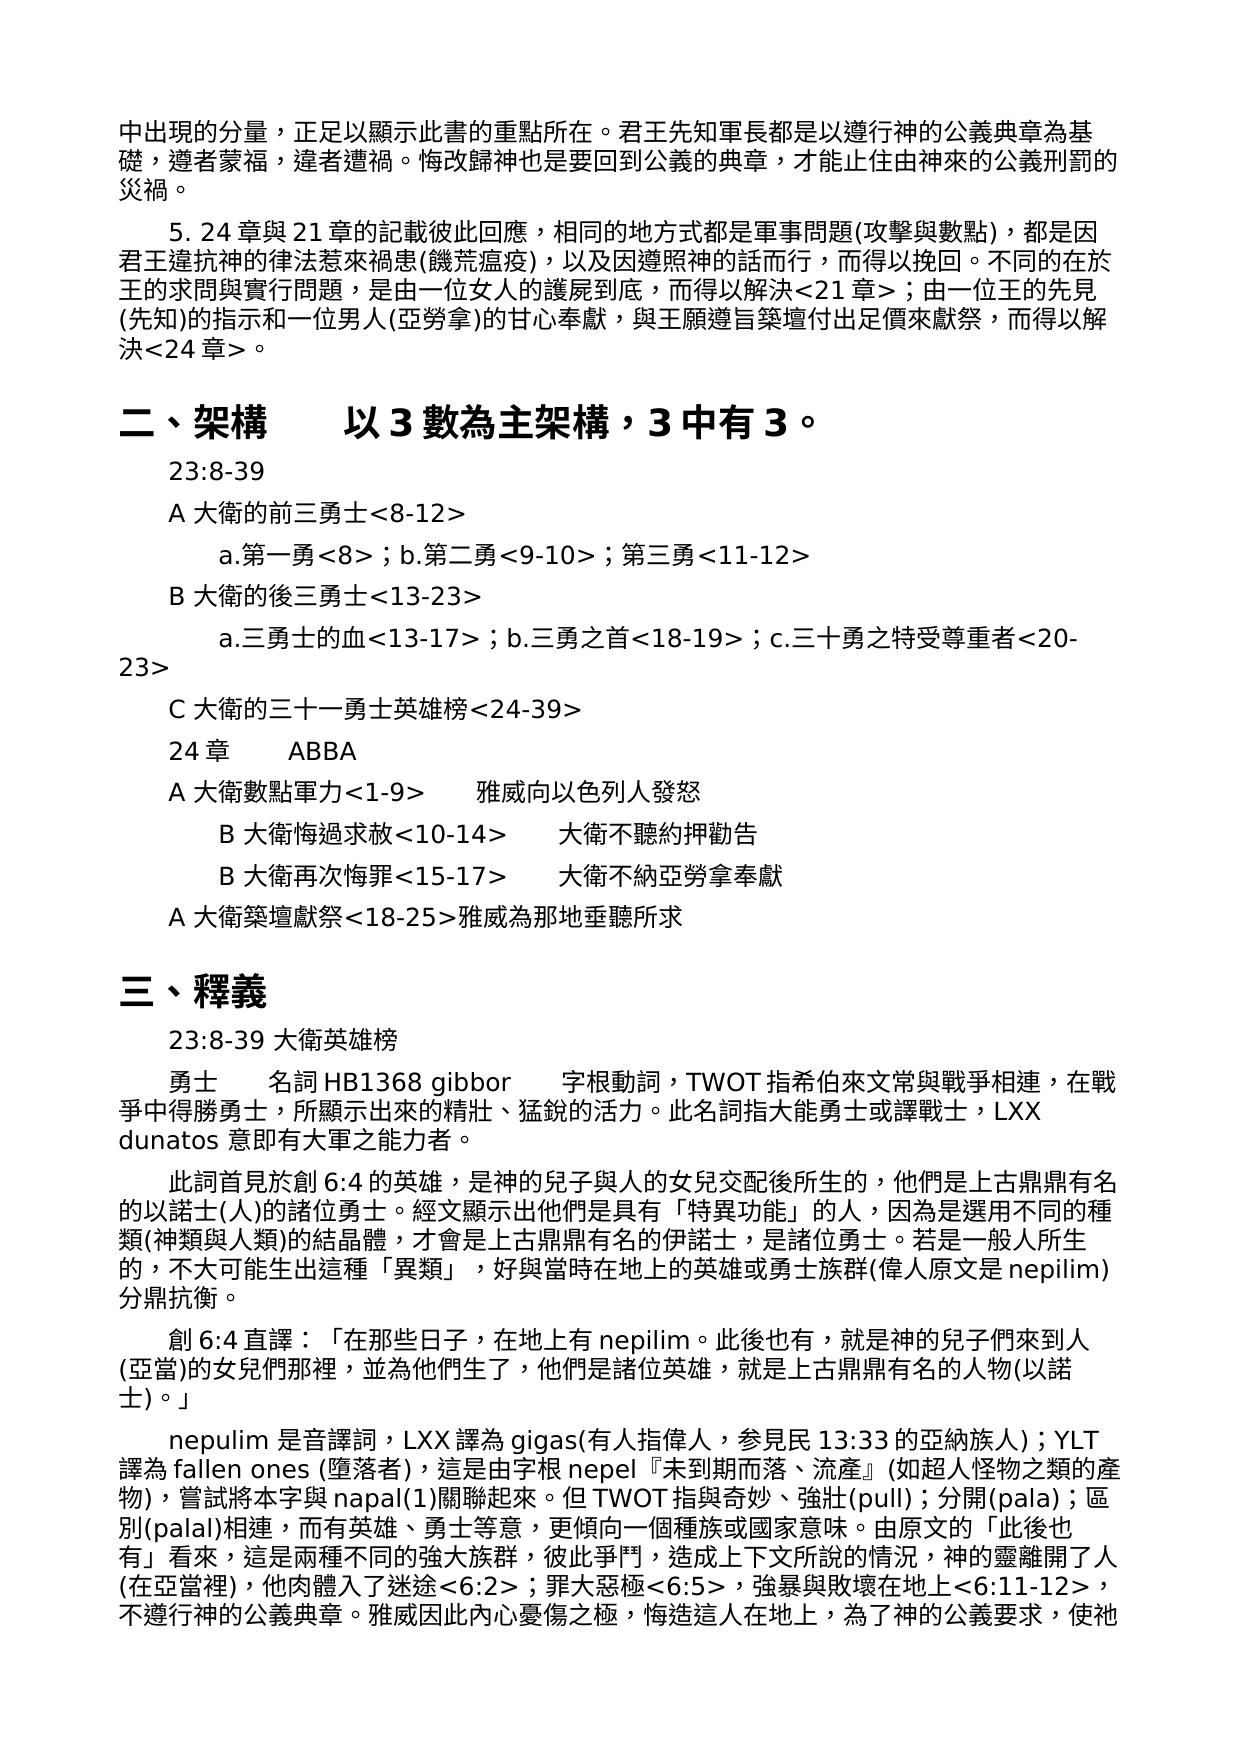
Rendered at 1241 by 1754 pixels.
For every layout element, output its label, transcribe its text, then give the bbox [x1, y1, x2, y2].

text A 大衛的前三勇士<8-12> [118, 499, 1122, 528]
text 23:8-39 大衛英雄榜 [118, 1026, 1122, 1055]
text A 大衛築壇獻祭<18-25>雅威為那地垂聽所求 [118, 903, 1122, 933]
text 24章 ABBA [118, 737, 1122, 766]
text A 大衛數點軍力<1-9> 雅威向以色列人發怒 [118, 778, 1122, 808]
text 5. 24章與21章的記載彼此回應，相同的地方式都是軍事問題(攻擊與數點)，都是因君王違抗神的律法惹來禍患(饑荒瘟疫)，以及因遵照神的話而行，而得以挽回。不同的在於王的求問與實行問題，是由一位女人的護屍到底，而得以解決<21章>；由一位王的先見(先知)的指示和一位男人(亞勞拿)的甘心奉獻，與王願遵旨築壇付出足價來獻祭，而得以解決<24章>。 [118, 218, 1122, 364]
text 中出現的分量，正足以顯示此書的重點所在。君王先知軍長都是以遵行神的公義典章為基礎，遵者蒙福，違者遭禍。悔改歸神也是要回到公義的典章，才能止住由神來的公義刑罰的災禍。 [118, 118, 1122, 206]
text a.第一勇<8>；b.第二勇<9-10>；第三勇<11-12> [118, 541, 1122, 570]
text 勇士 名詞HB1368 gibbor 字根動詞，TWOT指希伯來文常與戰爭相連，在戰爭中得勝勇士，所顯示出來的精壯、猛銳的活力。此名詞指大能勇士或譯戰士，LXX dunatos 意即有大軍之能力者。 [118, 1068, 1122, 1155]
text B 大衛悔過求赦<10-14> 大衛不聽約押勸告 [118, 820, 1122, 849]
text 此詞首見於創6:4的英雄，是神的兒子與人的女兒交配後所生的，他們是上古鼎鼎有名的以諾士(人)的諸位勇士。經文顯示出他們是具有「特異功能」的人，因為是選用不同的種類(神類與人類)的結晶體，才會是上古鼎鼎有名的伊諾士，是諸位勇士。若是一般人所生的，不大可能生出這種「異類」，好與當時在地上的英雄或勇士族群(偉人原文是nepilim)分鼎抗衡。 [118, 1168, 1122, 1314]
text nepulim 是音譯詞，LXX譯為gigas(有人指偉人，参見民13:33的亞納族人)；YLT譯為fallen ones (墮落者)，這是由字根nepel『未到期而落、流產』(如超人怪物之類的產物)，嘗試將本字與napal(1)關聯起來。但TWOT指與奇妙、強壯(pull)；分開(pala)；區別(palal)相連，而有英雄、勇士等意，更傾向一個種族或國家意味。由原文的「此後也有」看來，這是兩種不同的強大族群，彼此爭鬥，造成上下文所說的情況，神的靈離開了人(在亞當裡)，他肉體入了迷途<6:2>；罪大惡極<6:5>，強暴與敗壞在地上<6:11-12>，不遵行神的公義典章。雅威因此內心憂傷之極，悔造這人在地上，為了神的公義要求，使祂 [118, 1426, 1122, 1630]
text 創6:4直譯：「在那些日子，在地上有nepilim。此後也有，就是神的兒子們來到人(亞當)的女兒們那裡，並為他們生了，他們是諸位英雄，就是上古鼎鼎有名的人物(以諾士)。」 [118, 1326, 1122, 1414]
text B 大衛再次悔罪<15-17> 大衛不納亞勞拿奉獻 [118, 862, 1122, 891]
text 23:8-39 [118, 458, 1122, 487]
text C 大衛的三十一勇士英雄榜<24-39> [118, 695, 1122, 724]
subtitle 二、架構 以3數為主架構，3中有3。 [118, 401, 1122, 445]
text B 大衛的後三勇士<13-23> [118, 583, 1122, 612]
text a.三勇士的血<13-17>；b.三勇之首<18-19>；c.三十勇之特受尊重者<20-23> [118, 624, 1122, 683]
subtitle 三、釋義 [118, 970, 1122, 1014]
